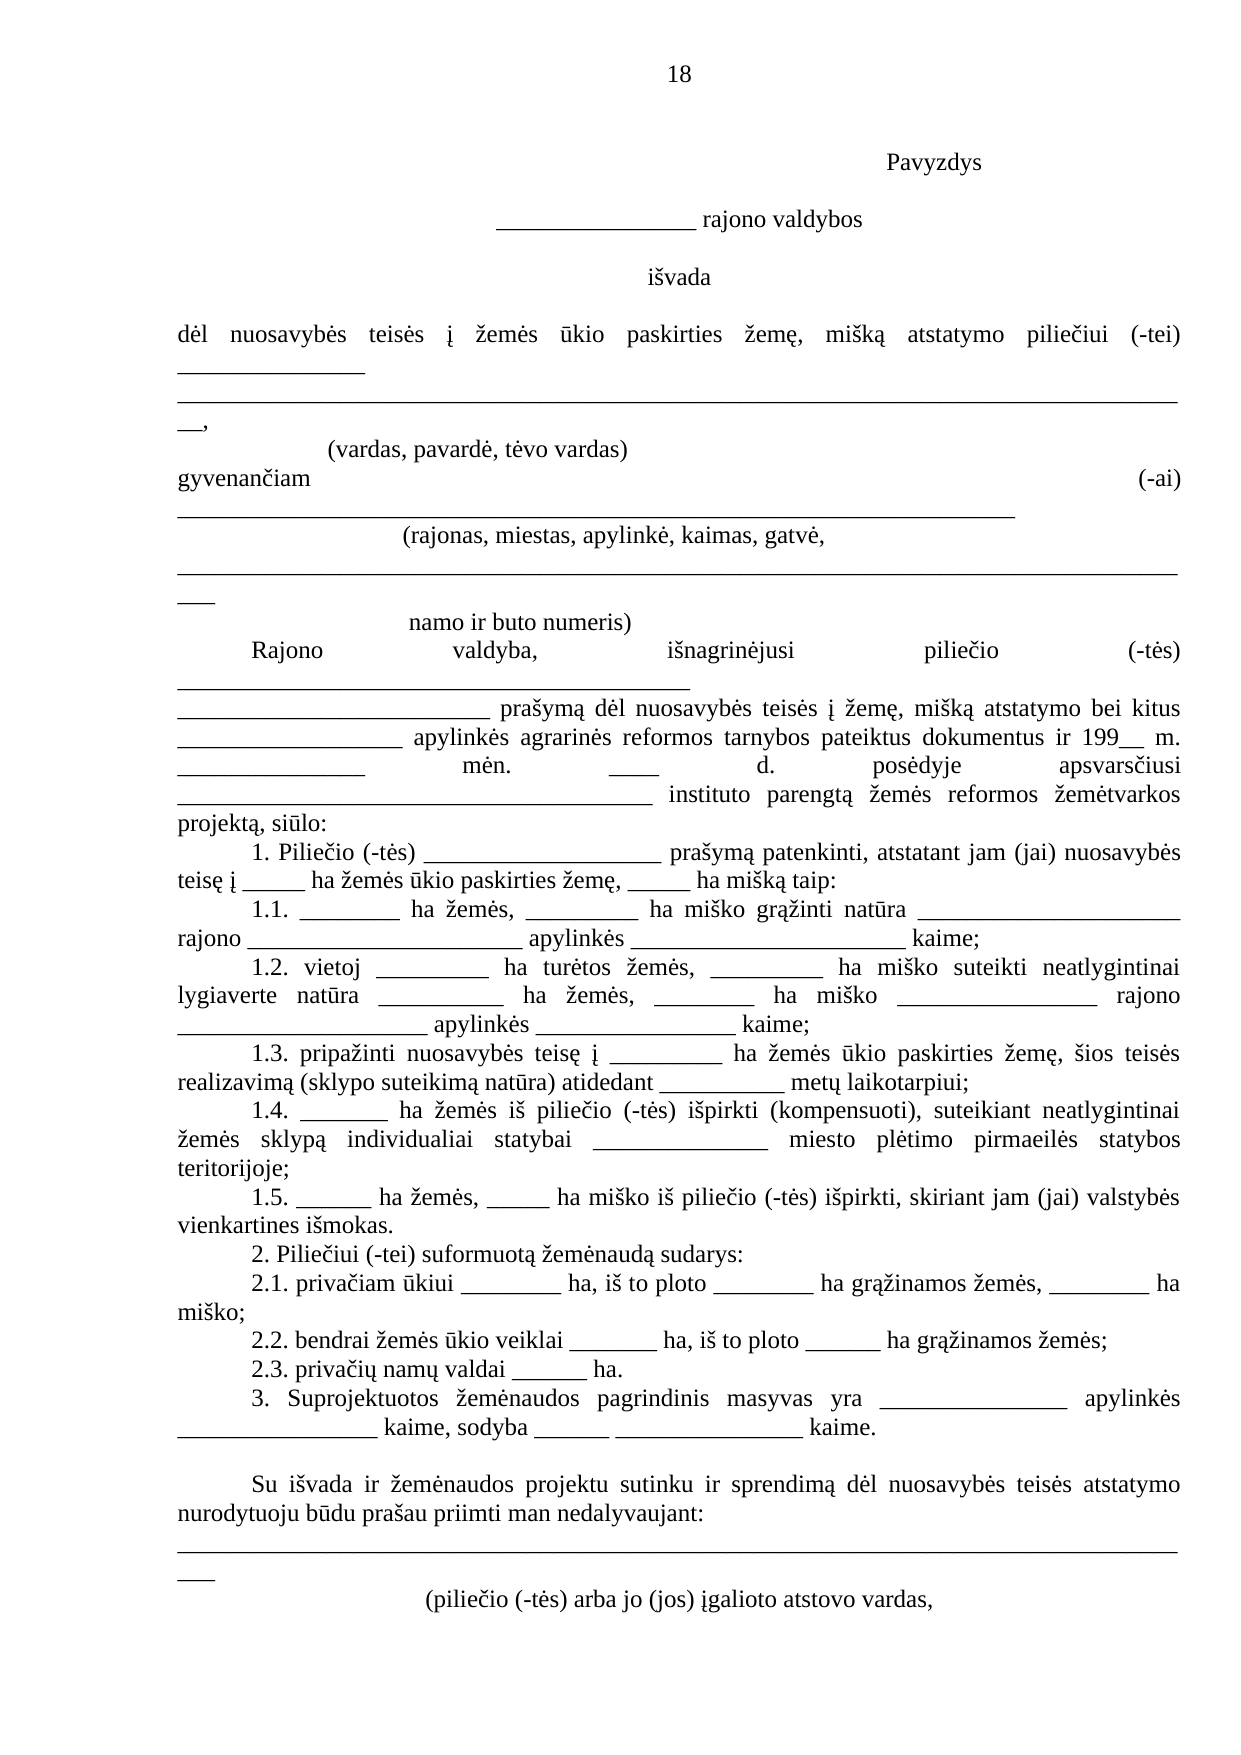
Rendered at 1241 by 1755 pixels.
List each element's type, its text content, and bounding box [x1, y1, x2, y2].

text 2.2. bendrai žemės ūkio veiklai _______ ha, iš to ploto ______ ha grąžinamos žemės; [177, 1326, 1181, 1354]
text namo ir buto numeris) [177, 607, 1181, 636]
text (vardas, pavardė, tėvo vardas) [177, 434, 1181, 463]
text Su išvada ir žemėnaudos projektu sutinku ir sprendimą dėl nuosavybės teisės atstatymo nurodytuoju būdu prašau priimti man nedalyvaujant: [177, 1469, 1181, 1527]
text 1.1. ________ ha žemės, _________ ha miško grąžinti natūra _____________________ rajono ______________________ apylinkės ______________________ kaime; [177, 894, 1181, 952]
text __________________________________________________________________________________, [177, 377, 1181, 434]
text 1.3. pripažinti nuosavybės teisę į _________ ha žemės ūkio paskirties žemę, šios teisės realizavimą (sklypo suteikimą natūra) atidedant __________ metų laikotarpiui; [177, 1038, 1181, 1096]
text 2.1. privačiam ūkiui ________ ha, iš to ploto ________ ha grąžinamos žemės, ________ ha miško; [177, 1268, 1181, 1326]
text ___________________________________________________________________________________ [177, 1527, 1181, 1584]
text Rajono valdyba, išnagrinėjusi piliečio (-tės) _________________________________________ [177, 636, 1181, 693]
text dėl nuosavybės teisės į žemės ūkio paskirties žemę, mišką atstatymo piliečiui (-tei) _______________ [177, 319, 1181, 377]
text 2. Piliečiui (-tei) suformuotą žemėnaudą sudarys: [177, 1239, 1181, 1268]
text 3. Suprojektuotos žemėnaudos pagrindinis masyvas yra _______________ apylinkės ________________ kaime, sodyba ______ _______________ kaime. [177, 1383, 1181, 1441]
text 2.3. privačių namų valdai ______ ha. [177, 1354, 1181, 1383]
text 1. Piliečio (-tės) ___________________ prašymą patenkinti, atstatant jam (jai) nuosavybės teisę į _____ ha žemės ūkio paskirties žemę, _____ ha mišką taip: [177, 837, 1181, 894]
text ___________________________________________________________________________________ [177, 549, 1181, 607]
text gyvenančiam (-ai) ___________________________________________________________________ [177, 463, 1181, 521]
text 1.2. vietoj _________ ha turėtos žemės, _________ ha miško suteikti neatlygintinai lygiaverte natūra __________ ha žemės, ________ ha miško ________________ rajono ____________________ apylinkės ________________ kaime; [177, 952, 1181, 1038]
text 1.5. ______ ha žemės, _____ ha miško iš piliečio (-tės) išpirkti, skiriant jam (jai) valstybės vienkartines išmokas. [177, 1182, 1181, 1239]
text išvada [177, 262, 1181, 291]
text Pavyzdys [886, 147, 1181, 176]
text _________________________ prašymą dėl nuosavybės teisės į žemę, mišką atstatymo bei kitus __________________ apylinkės agrarinės reformos tarnybos pateiktus dokumentus ir 199__ m. _______________ mėn. ____ d. posėdyje apsvarsčiusi ______________________________________ instituto parengtą žemės reformos žemėtvarkos projektą, siūlo: [177, 693, 1181, 837]
text ________________ rajono valdybos [177, 204, 1181, 233]
text (piliečio (-tės) arba jo (jos) įgalioto atstovo vardas, [177, 1584, 1181, 1613]
text 1.4. _______ ha žemės iš piliečio (-tės) išpirkti (kompensuoti), suteikiant neatlygintinai žemės sklypą individualiai statybai ______________ miesto plėtimo pirmaeilės statybos teritorijoje; [177, 1096, 1181, 1182]
text (rajonas, miestas, apylinkė, kaimas, gatvė, [177, 521, 1181, 549]
